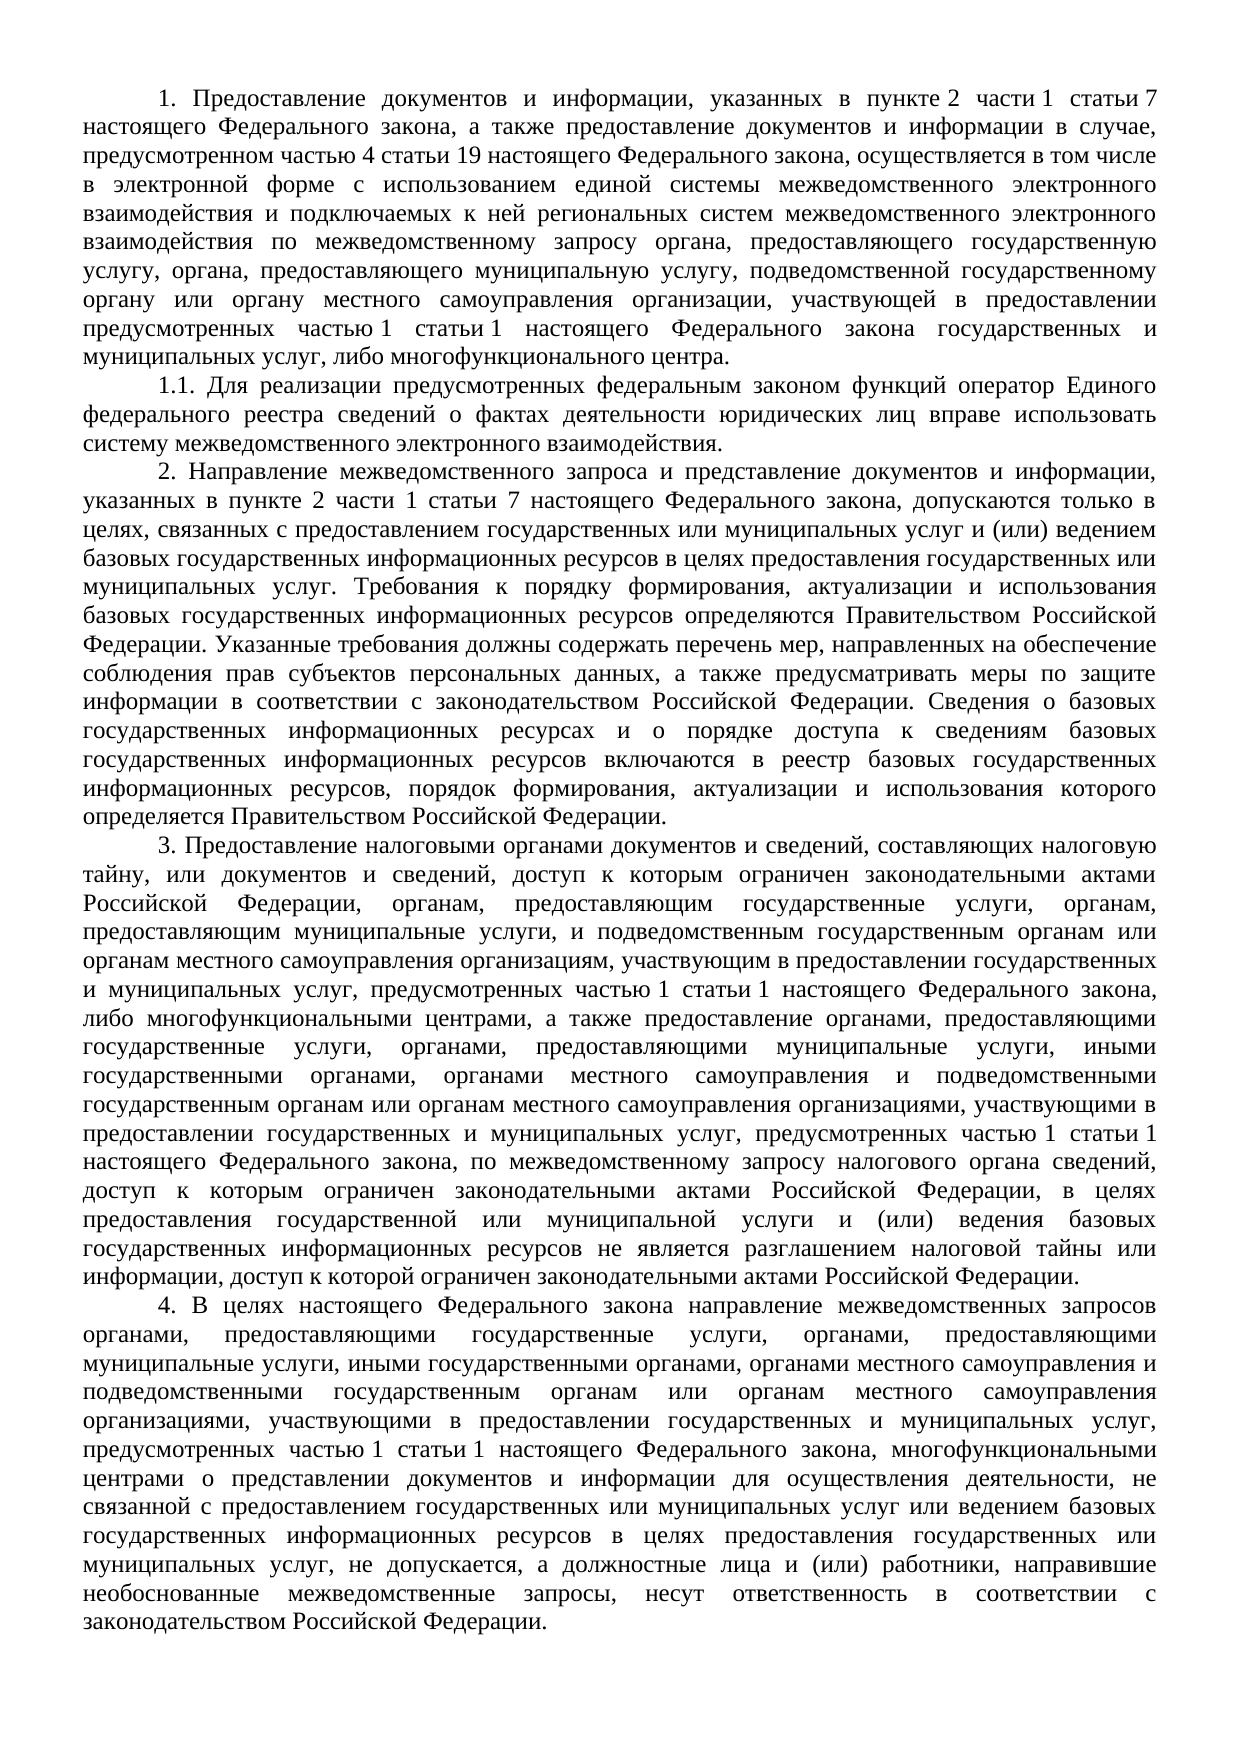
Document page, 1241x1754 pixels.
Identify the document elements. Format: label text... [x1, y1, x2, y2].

text 3. Предоставление налоговыми органами документов и сведений, составляющих налоговую тайну, или документов и сведений, доступ к которым ограничен законодательными актами Российской Федерации, органам, предоставляющим государственные услуги, органам, предоставляющим муниципальные услуги, и подведомственным государственным органам или органам местного самоуправления организациям, участвующим в предоставлении государственных и муниципальных услуг, предусмотренных частью 1 статьи 1 настоящего Федерального закона, либо многофункциональными центрами, а также предоставление органами, предоставляющими государственные услуги, органами, предоставляющими муниципальные услуги, иными государственными органами, органами местного самоуправления и подведомственными государственным органам или органам местного самоуправления организациями, участвующими в предоставлении государственных и муниципальных услуг, предусмотренных частью 1 статьи 1 настоящего Федерального закона, по межведомственному запросу налогового органа сведений, доступ к которым ограничен законодательными актами Российской Федерации, в целях предоставления государственной или муниципальной услуги и (или) ведения базовых государственных информационных ресурсов не является разглашением налоговой тайны или информации, доступ к которой ограничен законодательными актами Российской Федерации. [83, 830, 1157, 1290]
text 4. В целях настоящего Федерального закона направление межведомственных запросов органами, предоставляющими государственные услуги, органами, предоставляющими муниципальные услуги, иными государственными органами, органами местного самоуправления и подведомственными государственным органам или органам местного самоуправления организациями, участвующими в предоставлении государственных и муниципальных услуг, предусмотренных частью 1 статьи 1 настоящего Федерального закона, многофункциональными центрами о представлении документов и информации для осуществления деятельности, не связанной с предоставлением государственных или муниципальных услуг или ведением базовых государственных информационных ресурсов в целях предоставления государственных или муниципальных услуг, не допускается, а должностные лица и (или) работники, направившие необоснованные межведомственные запросы, несут ответственность в соответствии с законодательством Российской Федерации. [83, 1290, 1157, 1635]
text 2. Направление межведомственного запроса и представление документов и информации, указанных в пункте 2 части 1 статьи 7 настоящего Федерального закона, допускаются только в целях, связанных с предоставлением государственных или муниципальных услуг и (или) ведением базовых государственных информационных ресурсов в целях предоставления государственных или муниципальных услуг. Требования к порядку формирования, актуализации и использования базовых государственных информационных ресурсов определяются Правительством Российской Федерации. Указанные требования должны содержать перечень мер, направленных на обеспечение соблюдения прав субъектов персональных данных, а также предусматривать меры по защите информации в соответствии с законодательством Российской Федерации. Сведения о базовых государственных информационных ресурсах и о порядке доступа к сведениям базовых государственных информационных ресурсов включаются в реестр базовых государственных информационных ресурсов, порядок формирования, актуализации и использования которого определяется Правительством Российской Федерации. [83, 456, 1157, 830]
text 1.1. Для реализации предусмотренных федеральным законом функций оператор Единого федерального реестра сведений о фактах деятельности юридических лиц вправе использовать систему межведомственного электронного взаимодействия. [83, 370, 1157, 456]
text 1. Предоставление документов и информации, указанных в пункте 2 части 1 статьи 7 настоящего Федерального закона, а также предоставление документов и информации в случае, предусмотренном частью 4 статьи 19 настоящего Федерального закона, осуществляется в том числе в электронной форме с использованием единой системы межведомственного электронного взаимодействия и подключаемых к ней региональных систем межведомственного электронного взаимодействия по межведомственному запросу органа, предоставляющего государственную услугу, органа, предоставляющего муниципальную услугу, подведомственной государственному органу или органу местного самоуправления организации, участвующей в предоставлении предусмотренных частью 1 статьи 1 настоящего Федерального закона государственных и муниципальных услуг, либо многофункционального центра. [83, 83, 1157, 370]
